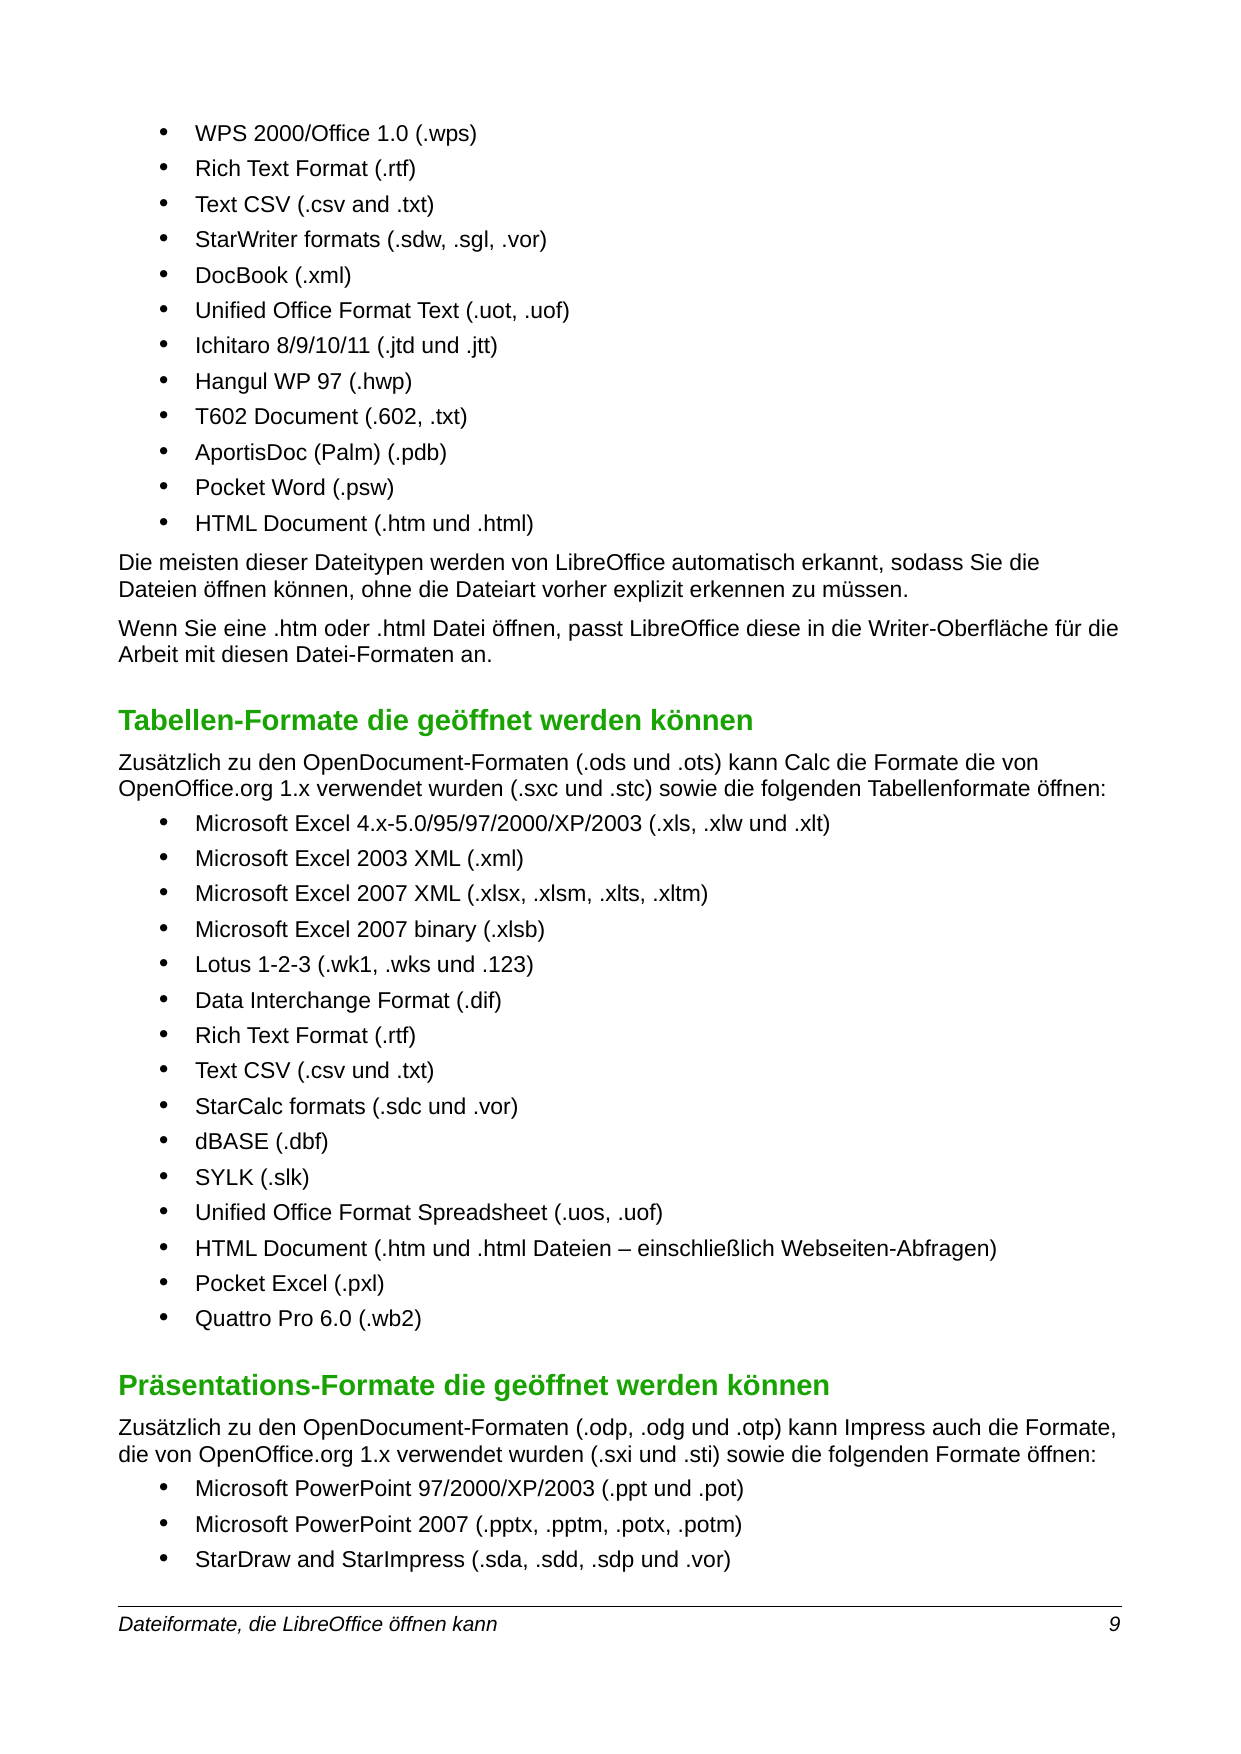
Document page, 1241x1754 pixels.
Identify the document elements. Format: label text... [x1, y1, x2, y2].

list Microsoft Excel 2003 XML (.xml) [156, 843, 1122, 872]
list Unified Office Format Text (.uot, .uof) [156, 295, 1122, 324]
list Microsoft PowerPoint 97/2000/XP/2003 (.ppt und .pot) [156, 1473, 1122, 1502]
list Text CSV (.csv and .txt) [156, 189, 1122, 218]
list Unified Office Format Spreadsheet (.uos, .uof) [156, 1197, 1122, 1227]
list Rich Text Format (.rtf) [156, 153, 1122, 183]
list Hangul WP 97 (.hwp) [156, 366, 1122, 395]
list Microsoft Excel 4.x-5.0/95/97/2000/XP/2003 (.xls, .xlw und .xlt) [156, 808, 1122, 837]
list StarDraw and StarImpress (.sda, .sdd, .sdp und .vor) [156, 1544, 1122, 1573]
list HTML Document (.htm und .html) [156, 508, 1122, 537]
list dBASE (.dbf) [156, 1127, 1122, 1156]
list Lotus 1-2-3 (.wk1, .wks und .123) [156, 949, 1122, 979]
list DocBook (.xml) [156, 260, 1122, 289]
list Microsoft Excel 2007 XML (.xlsx, .xlsm, .xlts, .xltm) [156, 879, 1122, 908]
list SYLK (.slk) [156, 1162, 1122, 1191]
subtitle Tabellen-Formate die geöffnet werden können [118, 703, 1122, 736]
list StarCalc formats (.sdc und .vor) [156, 1091, 1122, 1120]
list Pocket Word (.psw) [156, 472, 1122, 501]
list StarWriter formats (.sdw, .sgl, .vor) [156, 224, 1122, 253]
list Rich Text Format (.rtf) [156, 1020, 1122, 1049]
list Zusätzlich zu den OpenDocument-Formaten (.odp, .odg und .otp) kann Impress auch die Formate, die von OpenOffice.org 1.x verwendet wurden (.sxi und .sti) sowie die folgenden Formate öffnen: [118, 1414, 1122, 1467]
list HTML Document (.htm und .html Dateien – einschließlich Webseiten-Abfragen) [156, 1233, 1122, 1262]
list Pocket Excel (.pxl) [156, 1268, 1122, 1297]
list Zusätzlich zu den OpenDocument-Formaten (.ods und .ots) kann Calc die Formate die von OpenOffice.org 1.x verwendet wurden (.sxc und .stc) sowie die folgenden Tabellenformate öffnen: [118, 749, 1122, 801]
list Quattro Pro 6.0 (.wb2) [156, 1304, 1122, 1333]
subtitle Präsentations-Formate die geöffnet werden können [118, 1368, 1122, 1402]
list Ichitaro 8/9/10/11 (.jtd und .jtt) [156, 331, 1122, 360]
list Data Interchange Format (.dif) [156, 985, 1122, 1014]
text Wenn Sie eine .htm oder .html Datei öffnen, passt LibreOffice diese in die Writer-Oberfläche für die Arbeit mit diesen Datei-Formaten an. [118, 614, 1122, 667]
text Die meisten dieser Dateitypen werden von LibreOffice automatisch erkannt, sodass Sie die Dateien öffnen können, ohne die Dateiart vorher explizit erkennen zu müssen. [118, 549, 1122, 602]
list Microsoft Excel 2007 binary (.xlsb) [156, 914, 1122, 943]
list T602 Document (.602, .txt) [156, 401, 1122, 431]
list Microsoft PowerPoint 2007 (.pptx, .pptm, .potx, .potm) [156, 1509, 1122, 1538]
list WPS 2000/Office 1.0 (.wps) [156, 118, 1122, 147]
list Text CSV (.csv und .txt) [156, 1056, 1122, 1085]
list AportisDoc (Palm) (.pdb) [156, 437, 1122, 466]
